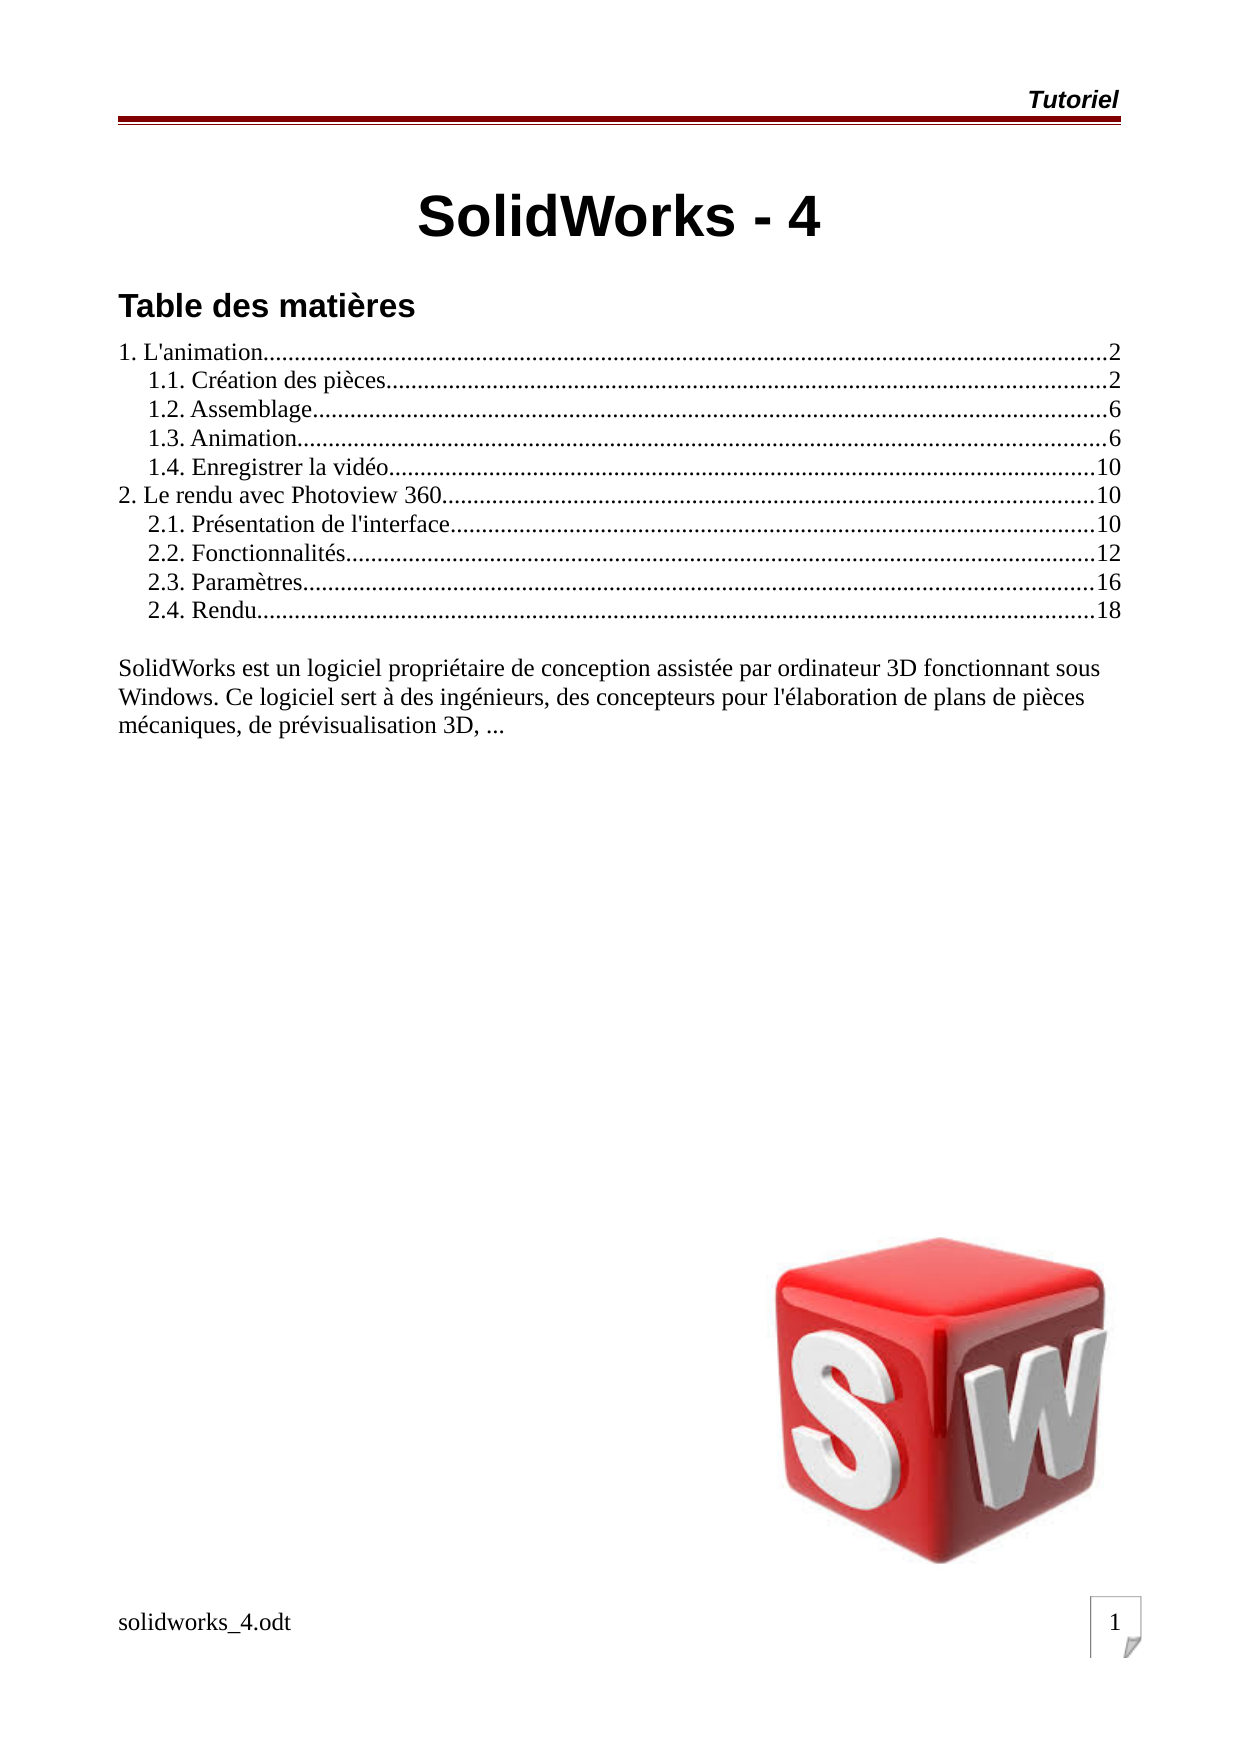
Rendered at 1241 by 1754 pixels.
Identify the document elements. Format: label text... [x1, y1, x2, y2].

text 2. Le rendu avec Photoview 360 10 [118, 481, 1121, 509]
text 1.2. Assemblage 6 [148, 394, 1121, 423]
text 2.3. Paramètres 16 [148, 567, 1121, 596]
text 1.1. Création des pièces 2 [148, 366, 1121, 394]
text 1. L'animation 2 [118, 337, 1121, 366]
title SolidWorks - 4 [118, 181, 1121, 248]
text 2.4. Rendu 18 [148, 596, 1121, 624]
text 2.2. Fonctionnalités 12 [148, 538, 1121, 567]
text 1.3. Animation 6 [148, 423, 1121, 452]
subtitle Table des matières [118, 286, 1121, 324]
text SolidWorks est un logiciel propriétaire de conception assistée par ordinateur 3D fonctionnant sous Windows. Ce logiciel sert à des ingénieurs, des concepteurs pour l'élaboration de plans de pièces mécaniques, de prévisualisation 3D, ... [118, 653, 1121, 739]
text 1.4. Enregistrer la vidéo 10 [148, 452, 1121, 481]
text 2.1. Présentation de l'interface 10 [148, 509, 1121, 538]
picture [765, 1225, 1118, 1578]
